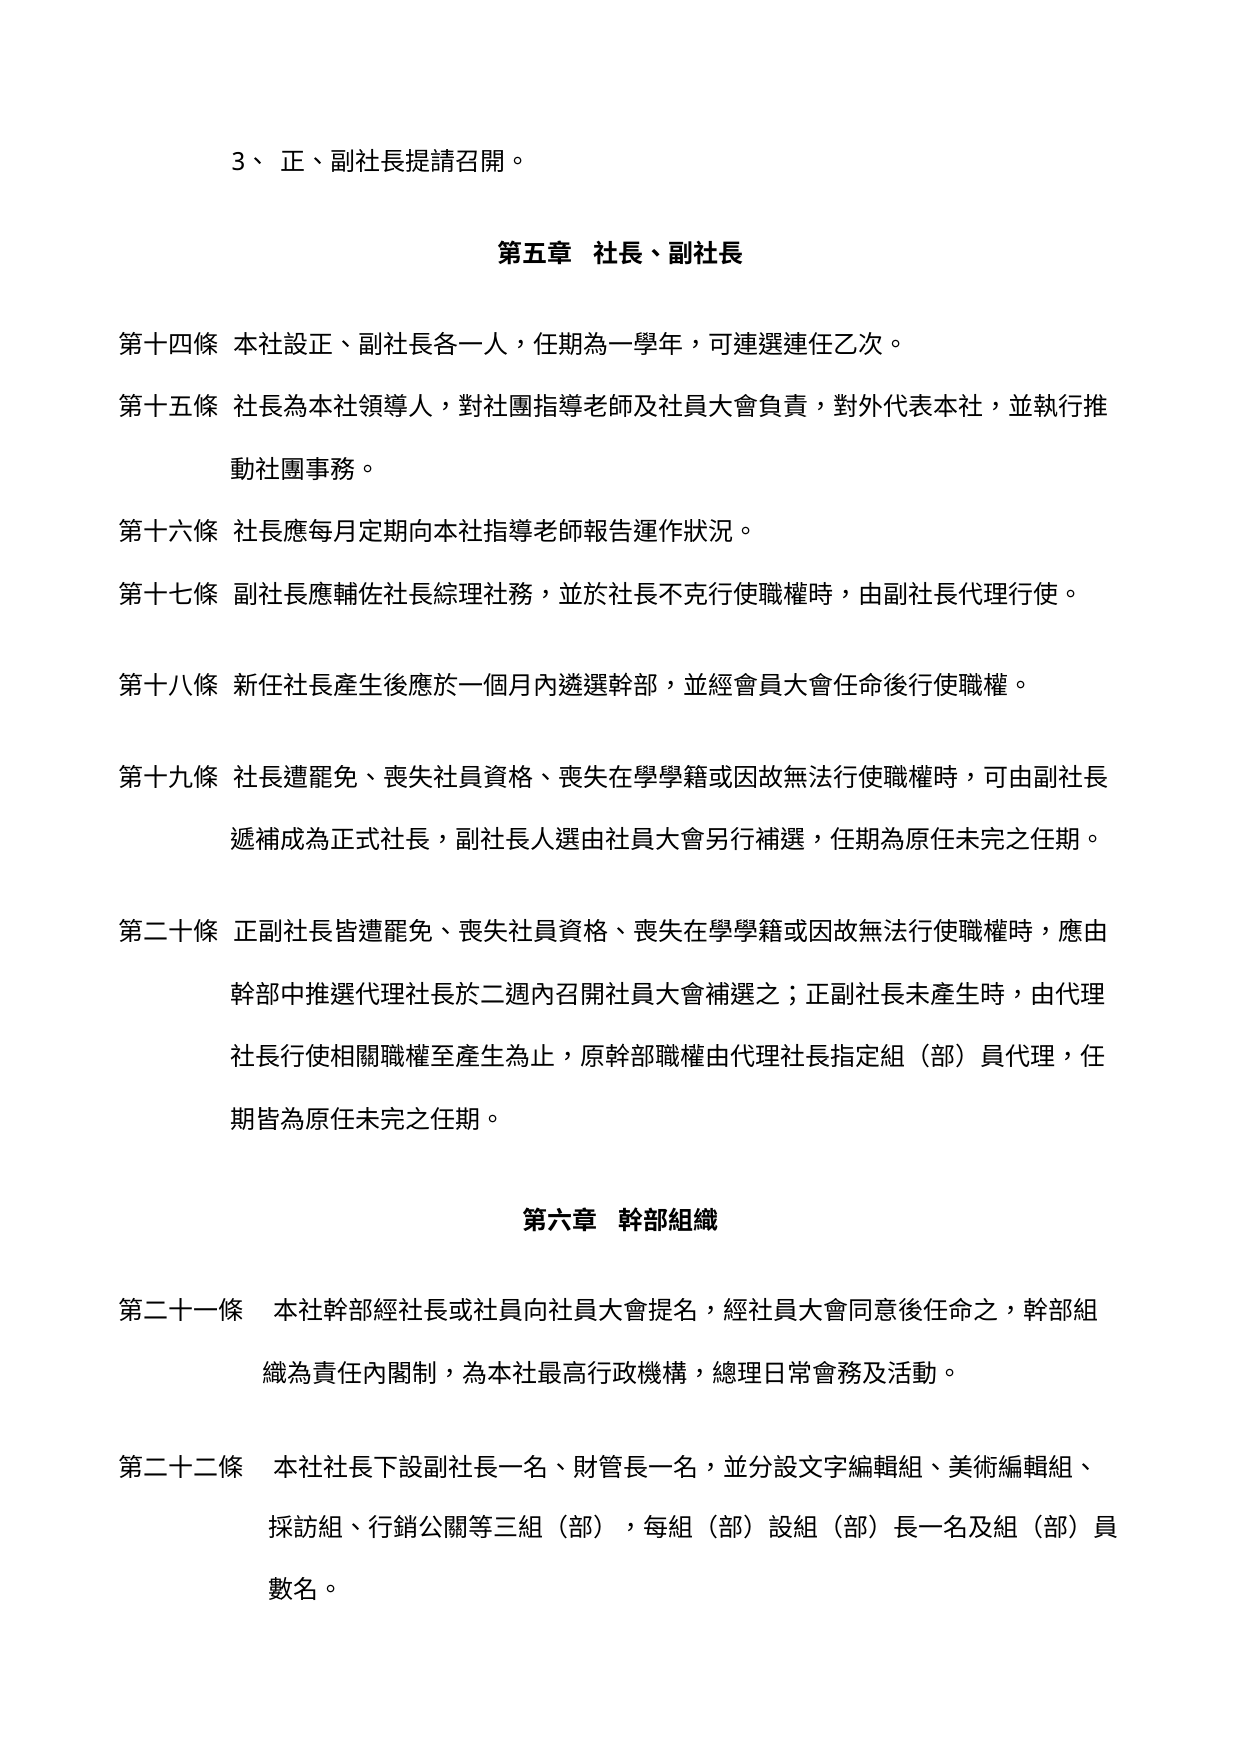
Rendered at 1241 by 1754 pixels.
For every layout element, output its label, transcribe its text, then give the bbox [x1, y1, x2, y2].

text 第十四條 本社設正、副社長各一人，任期為一學年，可連選連任乙次。 [118, 303, 1122, 365]
text 第五章 社長、副社長 [118, 211, 1122, 274]
text 第二十一條 本社幹部經社長或社員向社員大會提名，經社員大會同意後任命之，幹部組織為責任內閣制，為本社最高行政機構，總理日常會務及活動。 [118, 1269, 1122, 1394]
text 第十六條 社長應每月定期向本社指導老師報告運作狀況。 [118, 490, 1122, 553]
text 第十八條 新任社長產生後應於一個月內遴選幹部，並經會員大會任命後行使職權。 [118, 644, 1122, 707]
text 第十七條 副社長應輔佐社長綜理社務，並於社長不克行使職權時，由副社長代理行使。 [118, 553, 1122, 615]
text 第二十條 正副社長皆遭罷免、喪失社員資格、喪失在學學籍或因故無法行使職權時，應由幹部中推選代理社長於二週內召開社員大會補選之；正副社長未產生時，由代理社長行使相關職權至產生為止，原幹部職權由代理社長指定組（部）員代理，任期皆為原任未完之任期。 [118, 890, 1122, 1140]
text 第六章 幹部組織 [118, 1178, 1122, 1240]
text 第十五條 社長為本社領導人，對社團指導老師及社員大會負責，對外代表本社，並執行推動社團事務。 [118, 365, 1122, 490]
text 第十九條 社長遭罷免、喪失社員資格、喪失在學學籍或因故無法行使職權時，可由副社長遞補成為正式社長，副社長人選由社員大會另行補選，任期為原任未完之任期。 [118, 736, 1122, 861]
text 第二十二條 本社社長下設副社長一名、財管長一名，並分設文字編輯組、美術編輯組、採訪組、行銷公關等三組（部），每組（部）設組（部）長一名及組（部）員數名。 [118, 1424, 1122, 1611]
list 正、副社長提請召開。 [231, 119, 1122, 182]
